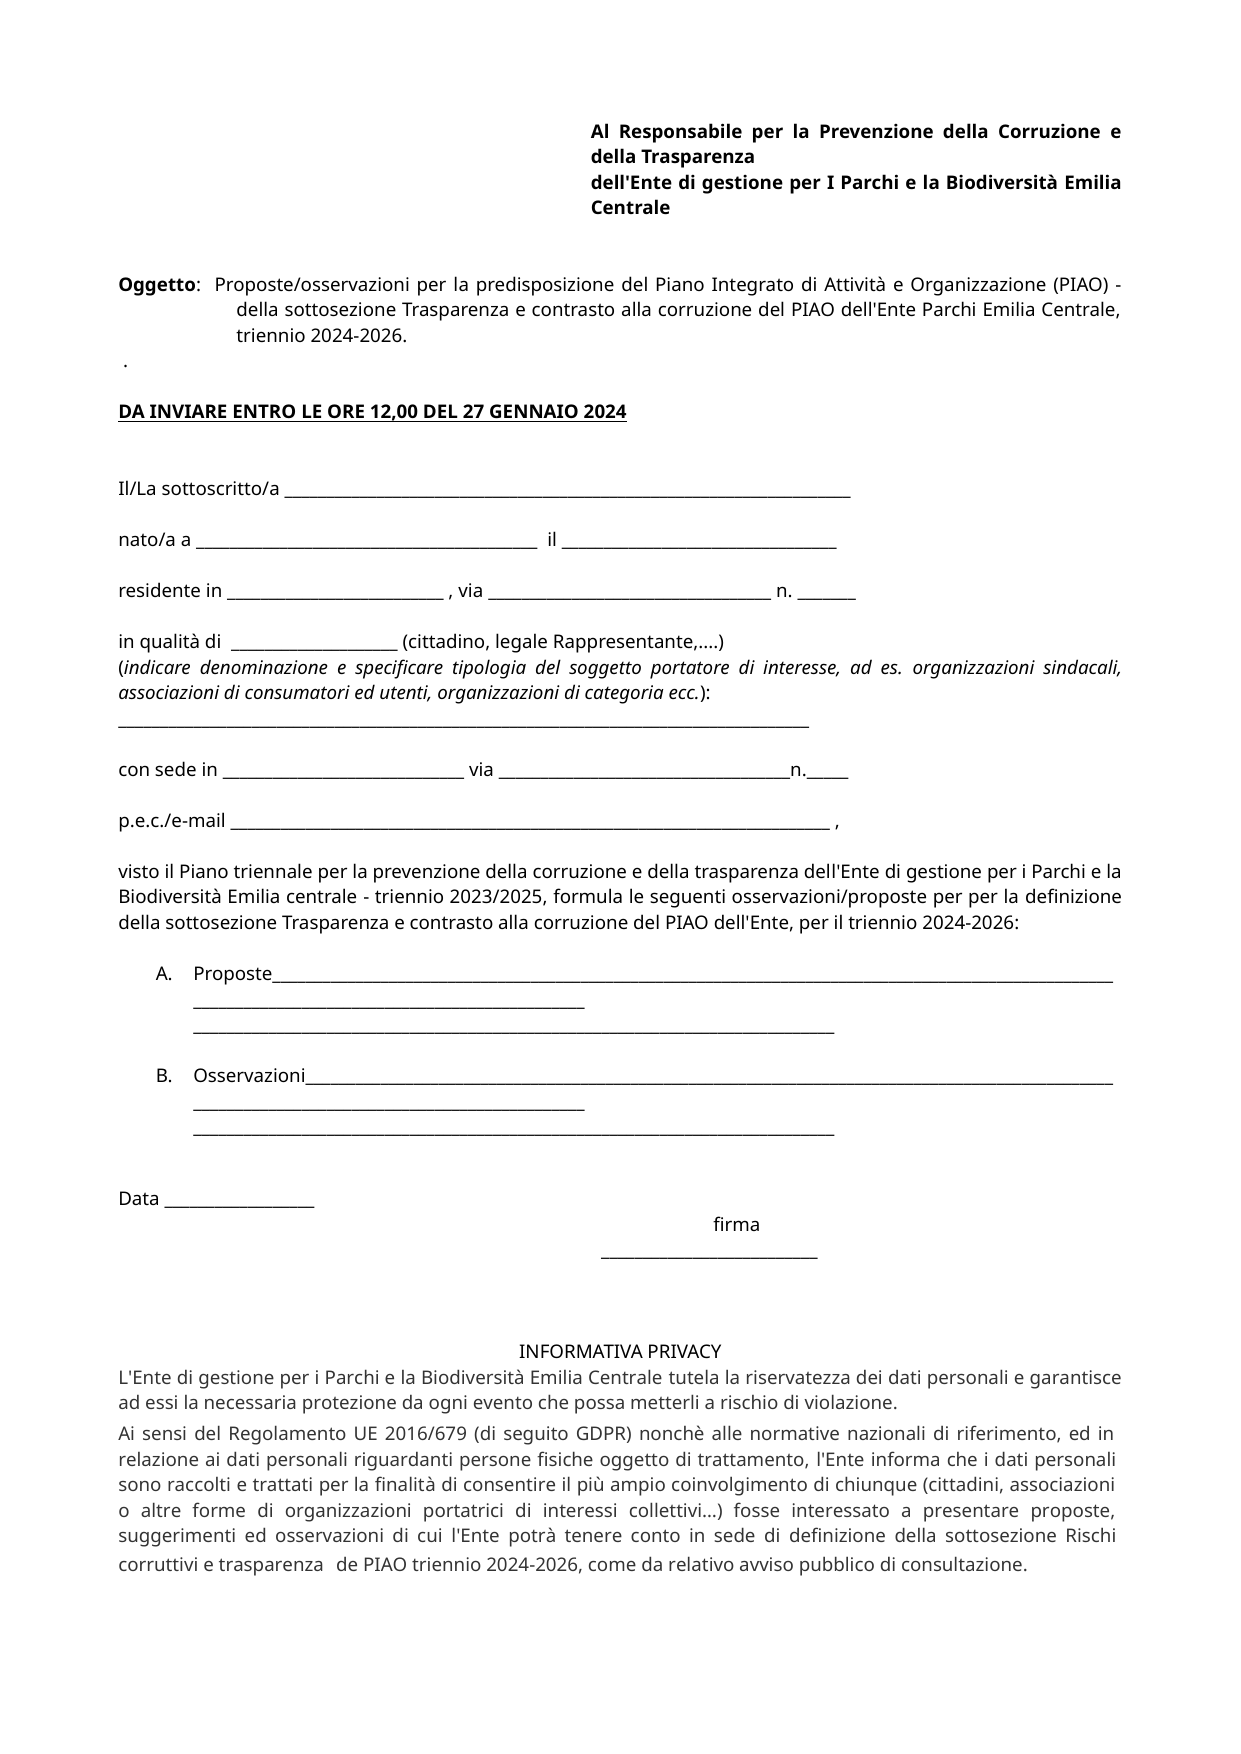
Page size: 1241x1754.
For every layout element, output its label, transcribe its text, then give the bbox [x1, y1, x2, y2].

text nato/a a _________________________________________ il _________________________________ [118, 526, 1122, 552]
text Oggetto: Proposte/osservazioni per la predisposizione del Piano Integrato di Attività e Organizzazione (PIAO) - della sottosezione Trasparenza e contrasto alla corruzione del PIAO dell'Ente Parchi Emilia Centrale, triennio 2024-2026. [118, 271, 1122, 348]
list Osservazioni________________________________________________________________________________________________________________________________________________ [156, 1062, 1122, 1113]
text DA INVIARE ENTRO LE ORE 12,00 DEL 27 GENNAIO 2024 [118, 399, 1122, 424]
text ___________________________________________________________________________________ [118, 705, 1122, 731]
text Ai sensi del Regolamento UE 2016/679 (di seguito GDPR) nonchè alle normative nazionali di riferimento, ed in relazione ai dati personali riguardanti persone fisiche oggetto di trattamento, l'Ente informa che i dati personali sono raccolti e trattati per la finalità di consentire il più ampio coinvolgimento di chiunque (cittadini, associazioni o altre forme di organizzazioni portatrici di interessi collettivi…) fosse interessato a presentare proposte, suggerimenti ed osservazioni di cui l'Ente potrà tenere conto in sede di definizione della sottosezione Rischi corruttivi e trasparenza de PIAO triennio 2024-2026, come da relativo avviso pubblico di consultazione. [118, 1421, 1116, 1577]
text Data __________________ [118, 1185, 1122, 1211]
subtitle Al Responsabile per la Prevenzione della Corruzione e della Trasparenza [591, 118, 1122, 169]
text con sede in _____________________________ via ___________________________________n._____ [118, 756, 1122, 782]
text Il/La sottoscritto/a ____________________________________________________________________ [118, 475, 1122, 501]
text INFORMATIVA PRIVACY [118, 1338, 1122, 1364]
text in qualità di ____________________ (cittadino, legale Rappresentante,....) [118, 628, 1122, 654]
list _____________________________________________________________________________ [193, 1113, 1122, 1139]
list Proposte____________________________________________________________________________________________________________________________________________________ [156, 960, 1122, 1011]
text p.e.c./e-mail ________________________________________________________________________ , [118, 807, 1122, 833]
text visto il Piano triennale per la prevenzione della corruzione e della trasparenza dell'Ente di gestione per i Parchi e la Biodiversità Emilia centrale - triennio 2023/2025, formula le seguenti osservazioni/proposte per per la definizione della sottosezione Trasparenza e contrasto alla corruzione del PIAO dell'Ente, per il triennio 2024-2026: [118, 858, 1122, 935]
text residente in __________________________ , via __________________________________ n. _______ [118, 577, 1122, 603]
text . [118, 348, 1122, 373]
list _____________________________________________________________________________ [193, 1011, 1122, 1037]
text firma [118, 1211, 1122, 1236]
text L'Ente di gestione per i Parchi e la Biodiversità Emilia Centrale tutela la riservatezza dei dati personali e garantisce ad essi la necessaria protezione da ogni evento che possa metterli a rischio di violazione. [118, 1364, 1122, 1415]
subtitle dell'Ente di gestione per I Parchi e la Biodiversità Emilia Centrale [591, 169, 1122, 220]
text __________________________ [118, 1236, 1122, 1262]
text (indicare denominazione e specificare tipologia del soggetto portatore di interesse, ad es. organizzazioni sindacali, associazioni di consumatori ed utenti, organizzazioni di categoria ecc.): [118, 654, 1122, 705]
